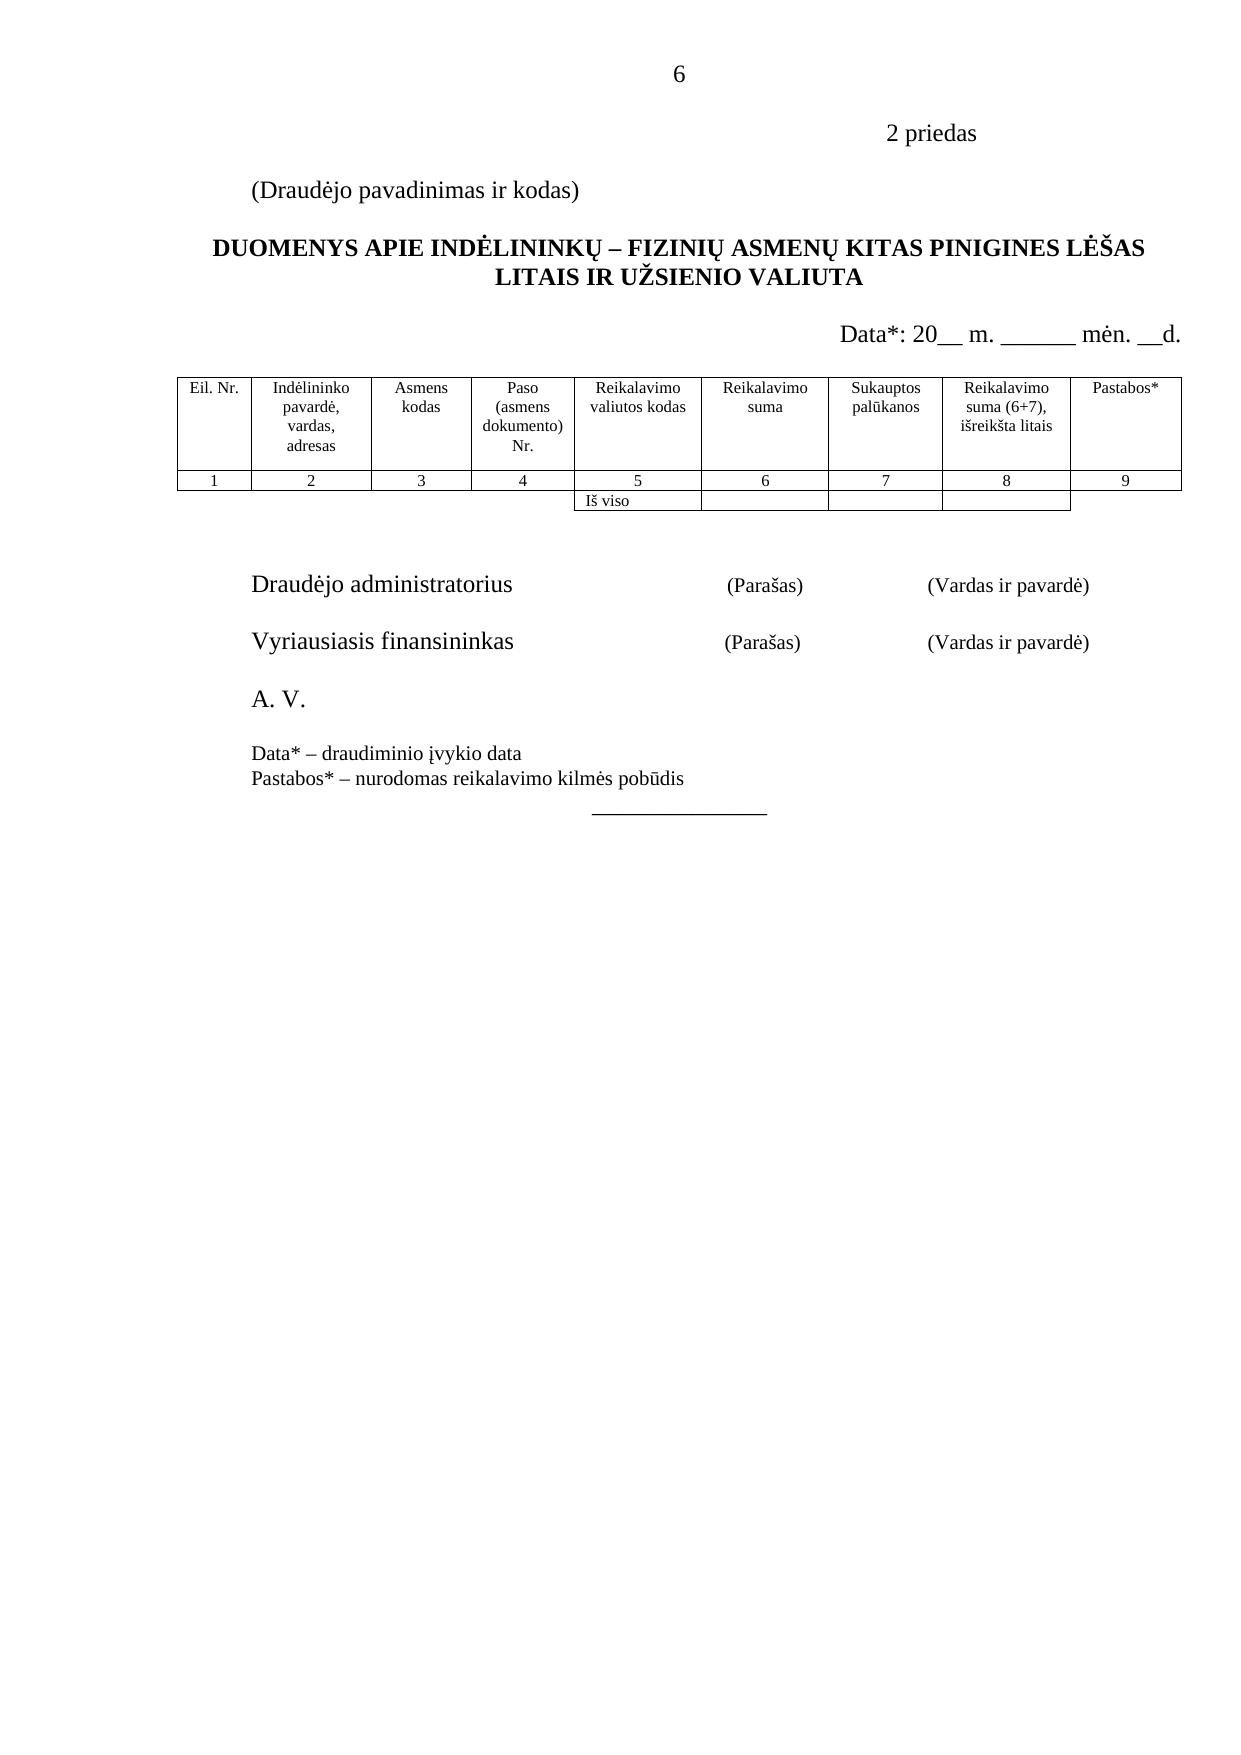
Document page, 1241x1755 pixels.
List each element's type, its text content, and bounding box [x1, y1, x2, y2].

table_header Reikalavimo valiutos kodas [575, 378, 701, 470]
text (Draudėjo pavadinimas ir kodas) [177, 176, 1181, 204]
table_cell 8 [943, 471, 1070, 490]
table_header Reikalavimo suma [702, 378, 828, 470]
text Pastabos* – nurodomas reikalavimo kilmės pobūdis [177, 765, 1181, 789]
text A. V. [177, 684, 1181, 713]
table_cell 2 [252, 471, 371, 490]
table_cell [177, 491, 574, 510]
text 2 priedas [886, 118, 1181, 147]
table_cell Iš viso [575, 491, 701, 510]
table_header Indėlininko pavardė, vardas, adresas [252, 378, 371, 470]
table_cell [1071, 491, 1181, 510]
table_cell 7 [829, 471, 942, 490]
table_cell 6 [702, 471, 828, 490]
table_cell 9 [1071, 471, 1181, 490]
table_header Reikalavimo suma (6+7), išreikšta litais [943, 378, 1070, 470]
table_cell 1 [178, 471, 251, 490]
text DUOMENYS APIE INDĖLININKŲ – FIZINIŲ ASMENŲ KITAS PINIGINES LĖŠAS LITAIS IR UŽSIENIO VALIUTA [177, 233, 1181, 291]
text Draudėjo administratorius (Parašas) (Vardas ir pavardė) [177, 569, 1181, 598]
table_cell 3 [372, 471, 471, 490]
table_header Asmens kodas [372, 378, 471, 470]
text Data*: 20__ m. ______ mėn. __d. [177, 319, 1181, 348]
table_cell 4 [472, 471, 574, 490]
table_header Sukauptos palūkanos [829, 378, 942, 470]
table_header Eil. Nr. [178, 378, 251, 470]
table_header Pastabos* [1071, 378, 1181, 470]
text Data* – draudiminio įvykio data [177, 741, 1181, 765]
table_cell [702, 491, 828, 510]
text Vyriausiasis finansininkas (Parašas) (Vardas ir pavardė) [177, 626, 1181, 655]
text ______________ [177, 789, 1181, 818]
table_cell 5 [575, 471, 701, 490]
table_header Paso (asmens dokumento) Nr. [472, 378, 574, 470]
table_cell [943, 491, 1070, 510]
table_cell [829, 491, 942, 510]
